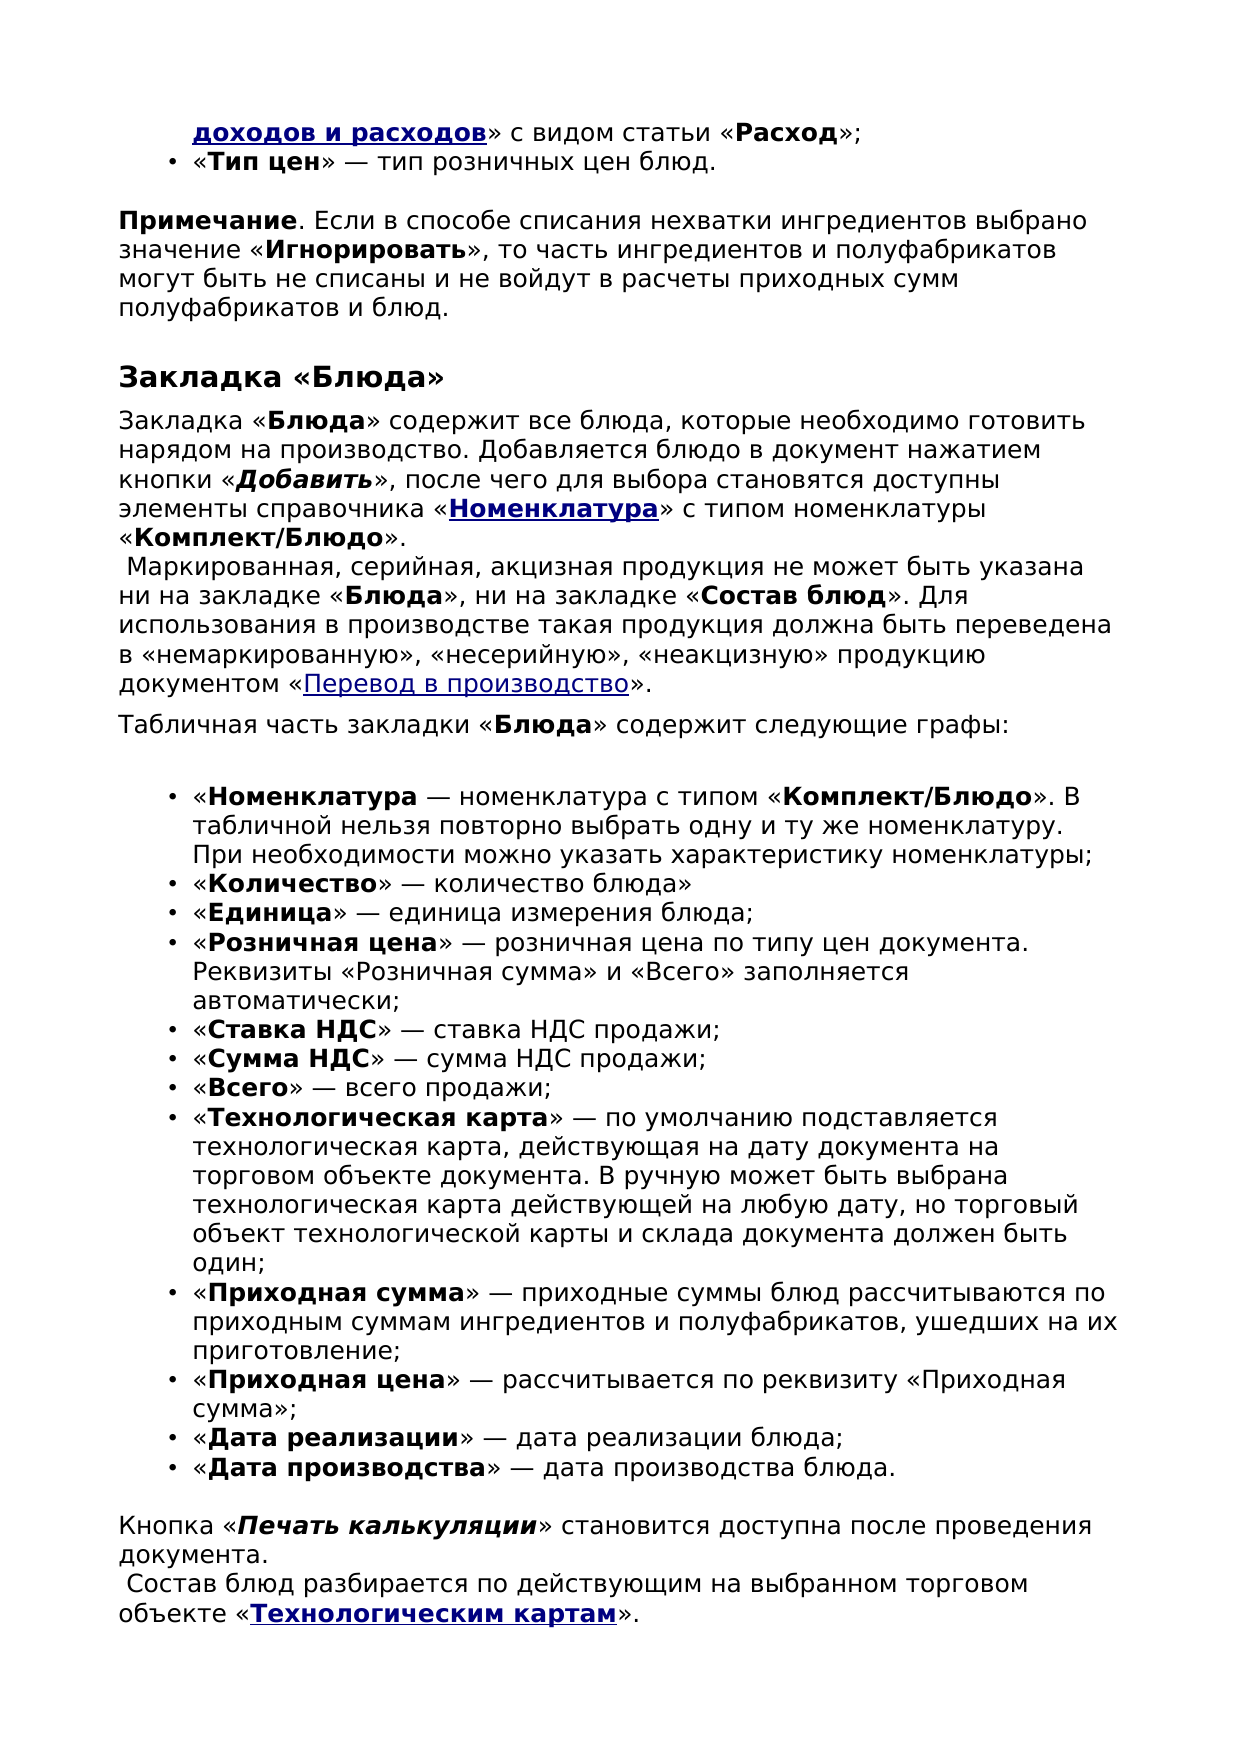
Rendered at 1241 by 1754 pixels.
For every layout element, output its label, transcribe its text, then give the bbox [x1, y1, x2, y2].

text Примечание. Если в способе списания нехватки ингредиентов выбрано значение «Игнорировать», то часть ингредиентов и полуфабрикатов могут быть не списаны и не войдут в расчеты приходных сумм полуфабрикатов и блюд. [118, 206, 1122, 323]
list «Технологическая карта» — по умолчанию подставляется технологическая карта, действующая на дату документа на торговом объекте документа. В ручную может быть выбрана технологическая карта действующей на любую дату, но торговый объект технологической карты и склада документа должен быть один; [177, 1103, 1122, 1278]
text Табличная часть закладки «Блюда» содержит следующие графы: [118, 711, 1122, 740]
list «Приходная цена» — рассчитывается по реквизиту «Приходная сумма»; [177, 1365, 1122, 1423]
list «Ставка НДС» — ставка НДС продажи; [177, 1015, 1122, 1044]
list «Всего» — всего продажи; [177, 1073, 1122, 1103]
list «Дата реализации» — дата реализации блюда; [177, 1423, 1122, 1453]
list доходов и расходов» с видом статьи «Расход»; [177, 118, 1122, 147]
text Закладка «Блюда» содержит все блюда, которые необходимо готовить нарядом на производство. Добавляется блюдо в документ нажатием кнопки «Добавить», после чего для выбора становятся доступны элементы справочника «Номенклатура» с типом номенклатуры «Комплект/Блюдо». Маркированная, серийная, акцизная продукция не может быть указана ни на закладке «Блюда», ни на закладке «Состав блюд». Для использования в производстве такая продукция должна быть переведена в «немаркированную», «несерийную», «неакцизную» продукцию документом «Перевод в производство». [118, 407, 1122, 698]
list «Дата производства» — дата производства блюда. [177, 1453, 1122, 1482]
list «Количество» — количество блюда» [177, 869, 1122, 898]
list «Единица» — единица измерения блюда; [177, 898, 1122, 928]
list «Тип цен» — тип розничных цен блюд. [177, 147, 1122, 176]
subtitle Закладка «Блюда» [118, 360, 1122, 394]
list «Приходная сумма» — приходные суммы блюд рассчитываются по приходным суммам ингредиентов и полуфабрикатов, ушедших на их приготовление; [177, 1278, 1122, 1365]
list «Розничная цена» — розничная цена по типу цен документа. Реквизиты «Розничная сумма» и «Всего» заполняется автоматически; [177, 928, 1122, 1015]
list «Номенклатура — номенклатура с типом «Комплект/Блюдо». В табличной нельзя повторно выбрать одну и ту же номенклатуру. При необходимости можно указать характеристику номенклатуры; [177, 782, 1122, 869]
list «Сумма НДС» — сумма НДС продажи; [177, 1044, 1122, 1073]
text Кнопка «Печать калькуляции» становится доступна после проведения документа. Состав блюд разбирается по действующим на выбранном торговом объекте «Технологическим картам». [118, 1511, 1122, 1628]
